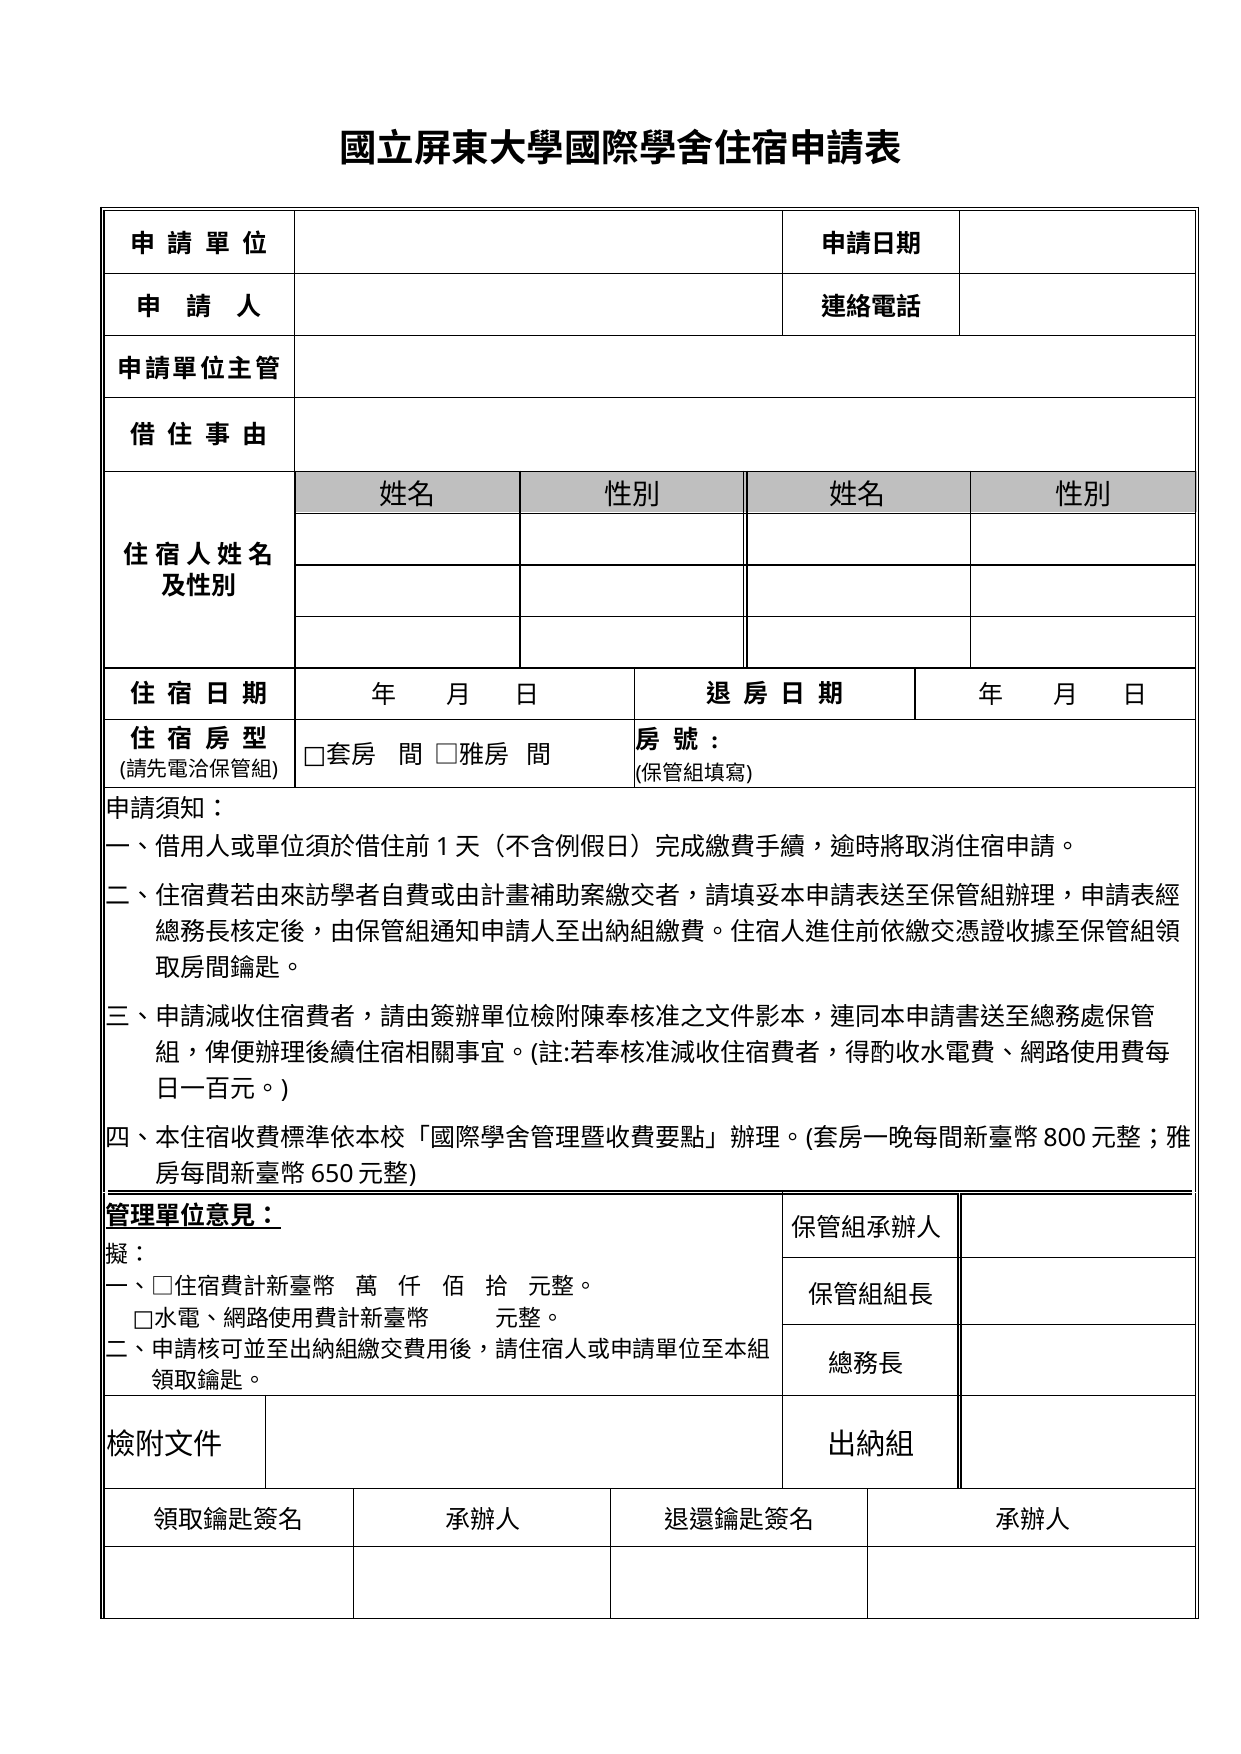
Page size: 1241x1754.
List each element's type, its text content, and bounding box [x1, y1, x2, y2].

table_header [295, 211, 782, 272]
table_header 申請日期 [783, 211, 959, 272]
table_cell 住宿人姓名 及性別 [105, 472, 294, 667]
table_cell 姓名 [748, 472, 970, 512]
table_cell 保管組承辦人 [783, 1195, 957, 1257]
table_cell 出納組 [783, 1396, 957, 1488]
table_cell [971, 514, 1195, 564]
table_header 申請單位 [105, 211, 294, 272]
table_cell 申請人 [105, 274, 294, 335]
table_header [960, 211, 1195, 272]
table_cell [295, 398, 1195, 471]
table_cell 保管組組長 [783, 1258, 957, 1324]
table_cell 退房日期 [635, 669, 914, 718]
text 國立屏東大學國際學舍住宿申請表 [118, 118, 1122, 172]
table_cell 住宿日期 [105, 669, 294, 718]
table_cell [296, 566, 519, 616]
table_cell [295, 336, 1195, 397]
table_cell □套房 間 □雅房 間 [296, 720, 634, 787]
table_cell 領取鑰匙簽名 [105, 1489, 353, 1546]
table_cell 性別 [971, 472, 1195, 512]
table_cell [296, 514, 519, 564]
table_cell 申請須知： 一、借用人或單位須於借住前1天（不含例假日）完成繳費手續，逾時將取消住宿申請。 二、住宿費若由來訪學者自費或由計畫補助案繳交者，請填妥本申請表送至保管組辦理，申請表經總務長核定後，由保管組通知申請人至出納組繳費。住宿人進住前依繳交憑證收據至保管組領取房間鑰匙。 三、申請減收住宿費者，請由簽辦單位檢附陳奉核准之文件影本，連同本申請書送至總務處保管組，俾便辦理後續住宿相關事宜。(註:若奉核准減收住宿費者，得酌收水電費、網路使用費每日一百元。) 四、本住宿收費標準依本校「國際學舍管理暨收費要點」辦理。(套房一晚每間新臺幣800元整；雅房每間新臺幣650元整) [105, 788, 1195, 1190]
table_cell [959, 1190, 1197, 1257]
table_cell [748, 566, 970, 616]
table_cell 承辦人 [868, 1489, 1195, 1546]
table_cell [354, 1547, 610, 1617]
table_cell [962, 1258, 1195, 1324]
table_cell 檢附文件 [105, 1396, 265, 1488]
table_cell 申請單位主管 [105, 336, 294, 397]
table_cell [296, 617, 519, 667]
table_cell 承辦人 [354, 1489, 610, 1546]
table_cell 年 月 日 [916, 669, 1195, 718]
table_cell 總務長 [783, 1325, 957, 1395]
table_cell 借住事由 [105, 398, 294, 471]
table_cell [105, 1547, 353, 1617]
table_cell 年 月 日 [296, 669, 634, 718]
table_cell [748, 514, 970, 564]
table_cell 姓名 [296, 472, 519, 512]
table_cell [748, 617, 970, 667]
table_cell 連絡電話 [783, 274, 959, 335]
table_cell [962, 1325, 1195, 1395]
table_cell 管理單位意見： 擬： 一、□住宿費計新臺幣 萬 仟 佰 拾 元整。 □水電、網路使用費計新臺幣 元整。 二、申請核可並至出納組繳交費用後，請住宿人或申請單位至本組領取鑰匙。 [103, 1190, 782, 1395]
table_cell [611, 1547, 867, 1617]
table_cell [960, 274, 1195, 335]
table_cell [962, 1396, 1195, 1488]
table_cell [521, 566, 743, 616]
table_cell [971, 617, 1195, 667]
table_cell [521, 514, 743, 564]
table_cell [868, 1547, 1195, 1617]
table_cell 退還鑰匙簽名 [611, 1489, 867, 1546]
table_cell [295, 274, 782, 335]
table_cell [971, 566, 1195, 616]
table_cell [521, 617, 743, 667]
table_cell 住宿房型 (請先電洽保管組) [105, 720, 294, 787]
table_cell 房號: (保管組填寫) [635, 720, 1195, 787]
table_cell [266, 1396, 782, 1488]
table_cell 性別 [521, 472, 743, 512]
